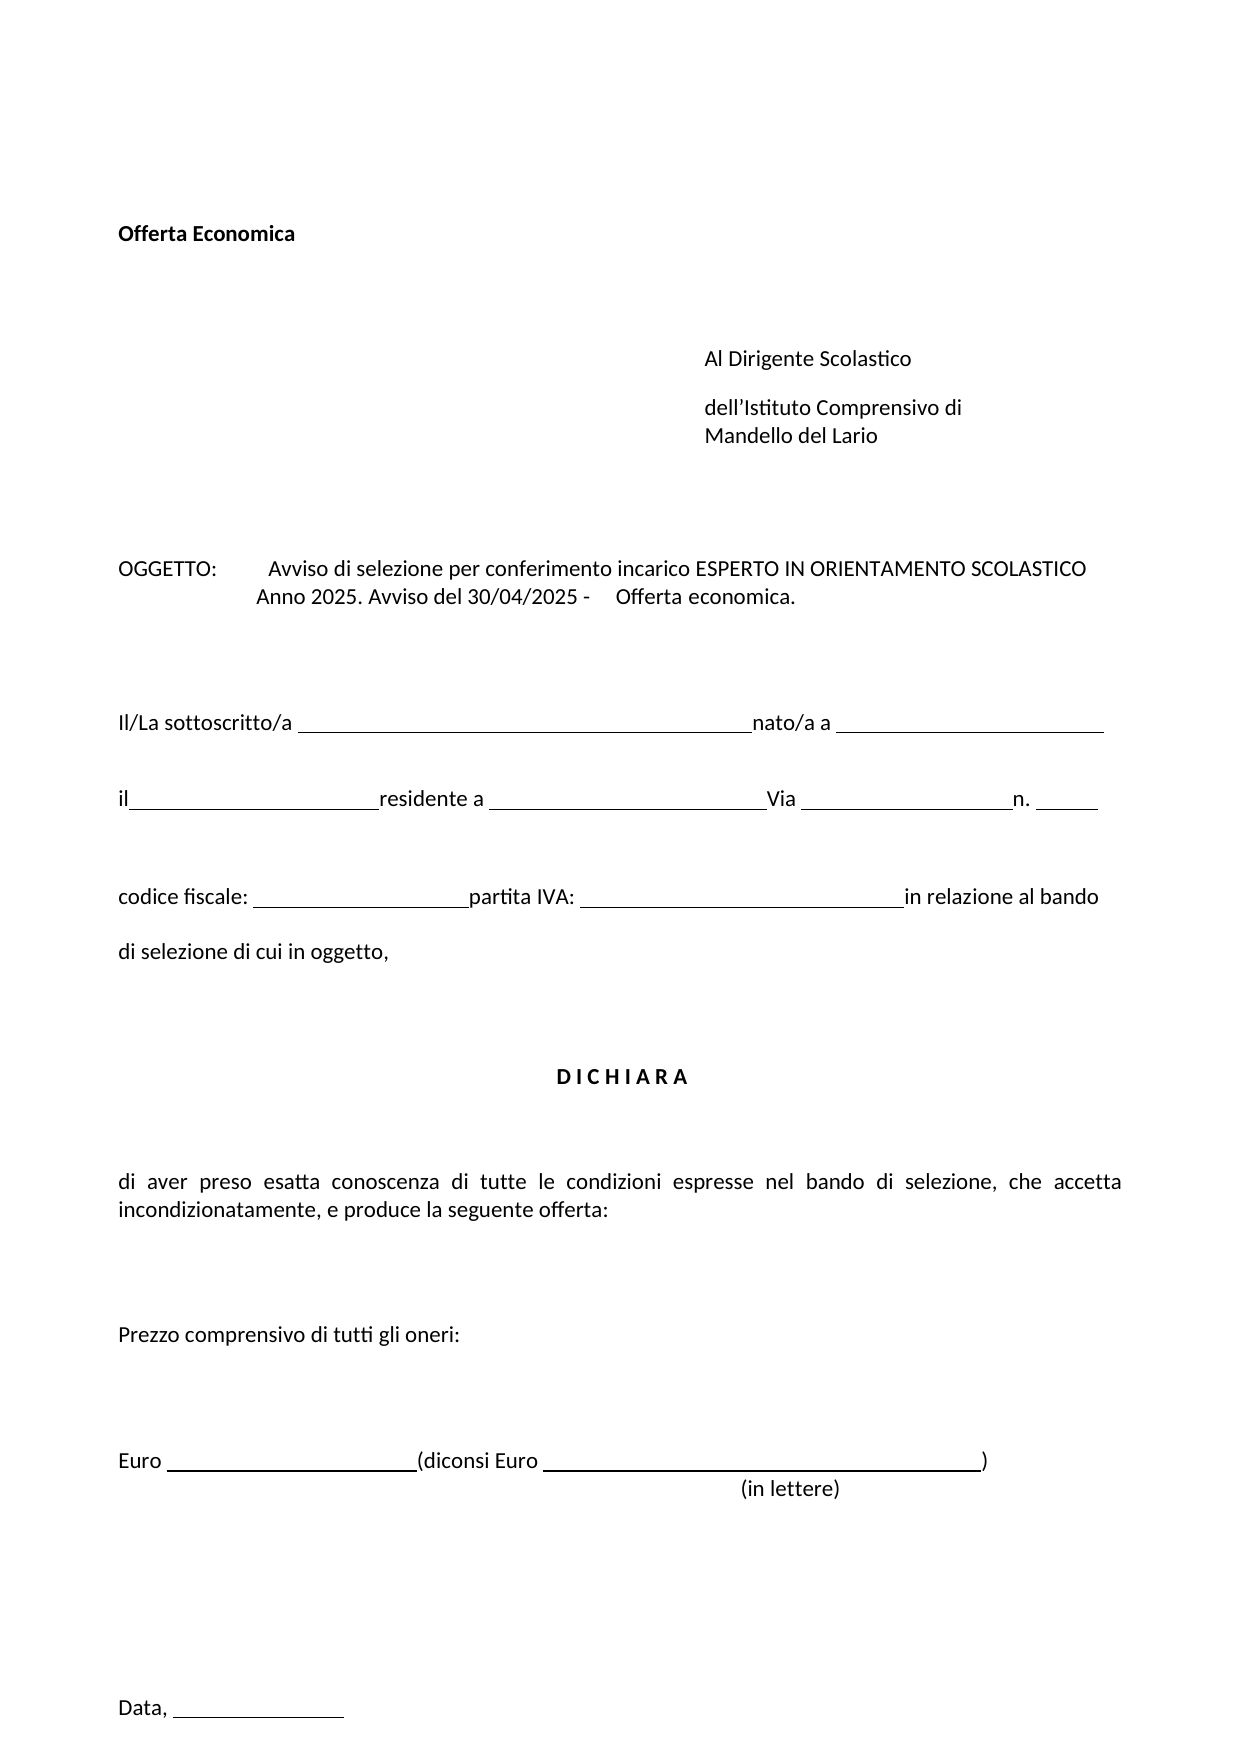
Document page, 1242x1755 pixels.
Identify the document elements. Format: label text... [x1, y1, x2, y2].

text Data, [118, 1693, 352, 1721]
text Mandello del Lario [704, 421, 1090, 449]
text Prezzo comprensivo di tutti gli oneri: [118, 1321, 1137, 1348]
text Euro (diconsi Euro ) (in lettere) [118, 1446, 997, 1502]
text di aver preso esatta conoscenza di tutte le condizioni espresse nel bando di selezione, che accetta incondizionatamente, e produce la seguente offerta: [118, 1167, 1129, 1223]
text il residente a Via n. [118, 785, 1137, 812]
text OGGETTO: Avviso di selezione per conferimento incarico ESPERTO IN ORIENTAMENTO SCOLASTICO [118, 554, 1110, 582]
text Offerta Economica [118, 219, 1137, 246]
text D I C H I A R A [551, 1062, 692, 1091]
text Al Dirigente Scolastico [704, 344, 996, 373]
text Il/La sottoscritto/a nato/a a [118, 708, 1137, 735]
text Anno 2025. Avviso del 30/04/2025 - Offerta economica. [181, 582, 1035, 610]
text codice fiscale: partita IVA: in relazione al bando di selezione di cui in oggetto, [118, 882, 1113, 966]
text dell’Istituto Comprensivo di [704, 393, 1090, 421]
